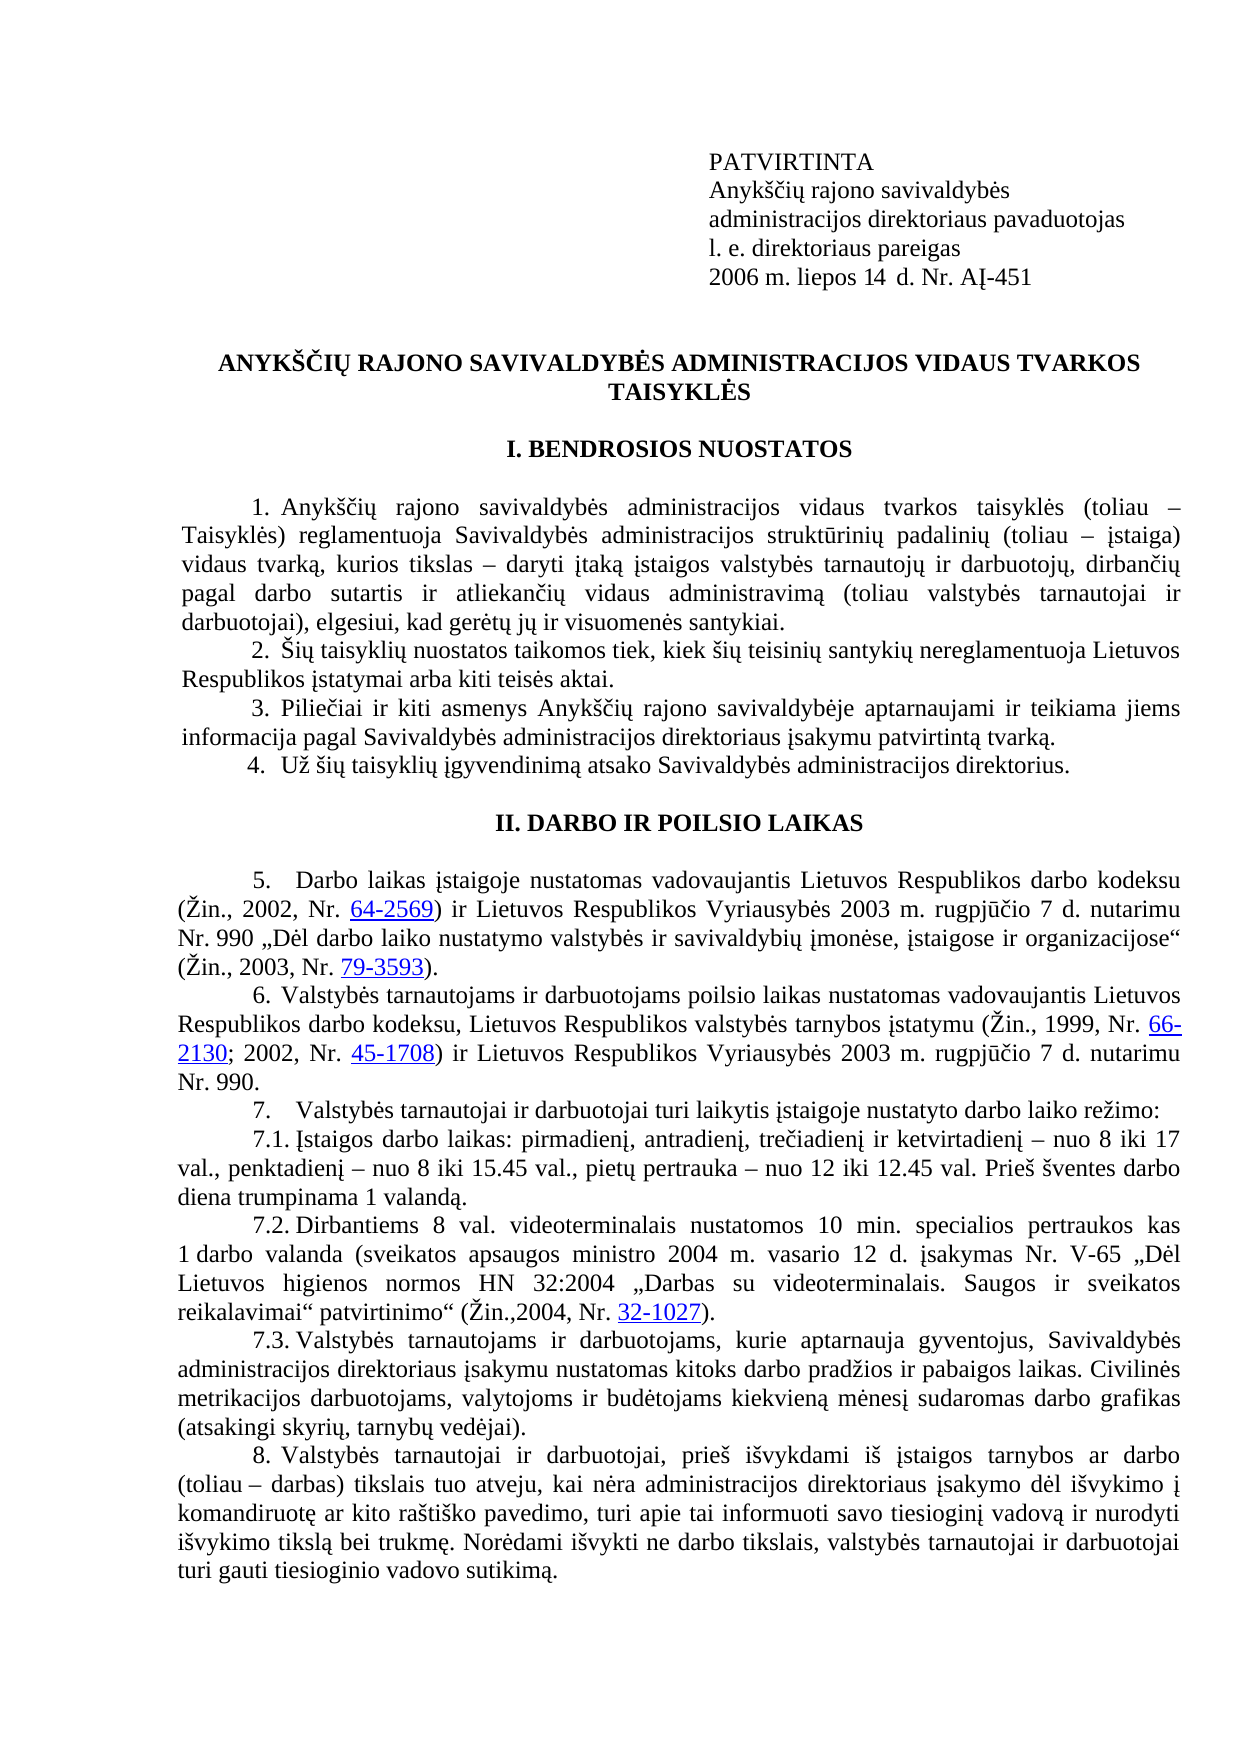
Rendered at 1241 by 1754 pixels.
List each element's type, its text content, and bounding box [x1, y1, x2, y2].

text 1. Anykščių rajono savivaldybės administracijos vidaus tvarkos taisyklės (toliau – Taisyklės) reglamentuoja Savivaldybės administracijos struktūrinių padalinių (toliau – įstaiga) vidaus tvarką, kurios tikslas – daryti įtaką įstaigos valstybės tarnautojų ir darbuotojų, dirbančių pagal darbo sutartis ir atliekančių vidaus administravimą (toliau valstybės tarnautojai ir darbuotojai), elgesiui, kad gerėtų jų ir visuomenės santykiai. [181, 492, 1181, 636]
text 4. Už šių taisyklių įgyvendinimą atsako Savivaldybės administracijos direktorius. [177, 751, 1181, 779]
text 3. Piliečiai ir kiti asmenys Anykščių rajono savivaldybėje aptarnaujami ir teikiama jiems informacija pagal Savivaldybės administracijos direktoriaus įsakymu patvirtintą tvarką. [181, 693, 1181, 751]
text II. DARBO IR POILSIO LAIKAS [177, 808, 1181, 837]
text 5. Darbo laikas įstaigoje nustatomas vadovaujantis Lietuvos Respublikos darbo kodeksu (Žin., 2002, Nr. 64-2569) ir Lietuvos Respublikos Vyriausybės 2003 m. rugpjūčio 7 d. nutarimu Nr. 990 „Dėl darbo laiko nustatymo valstybės ir savivaldybių įmonėse, įstaigose ir organizacijose“ (Žin., 2003, Nr. 79-3593). [177, 866, 1181, 981]
text Anykščių rajono savivaldybės [709, 176, 1181, 204]
text PATVIRTINTA [709, 147, 1181, 176]
text ANYKŠČIŲ RAJONO SAVIVALDYBĖS ADMINISTRACIJOS VIDAUS TVARKOS TAISYKLĖS [177, 348, 1181, 406]
text 8. Valstybės tarnautojai ir darbuotojai, prieš išvykdami iš įstaigos tarnybos ar darbo (toliau – darbas) tikslais tuo atveju, kai nėra administracijos direktoriaus įsakymo dėl išvykimo į komandiruotę ar kito raštiško pavedimo, turi apie tai informuoti savo tiesioginį vadovą ir nurodyti išvykimo tikslą bei trukmę. Norėdami išvykti ne darbo tikslais, valstybės tarnautojai ir darbuotojai turi gauti tiesioginio vadovo sutikimą. [177, 1441, 1181, 1584]
text I. BENDROSIOS NUOSTATOS [177, 434, 1181, 463]
text 7.2. Dirbantiems 8 val. videoterminalais nustatomos 10 min. specialios pertraukos kas 1 darbo valanda (sveikatos apsaugos ministro 2004 m. vasario 12 d. įsakymas Nr. V-65 „Dėl Lietuvos higienos normos HN 32:2004 „Darbas su videoterminalais. Saugos ir sveikatos reikalavimai“ patvirtinimo“ (Žin.,2004, Nr. 32-1027). [177, 1211, 1181, 1326]
text 2006 m. liepos 14 d. Nr. AĮ-451 [709, 262, 1181, 291]
text administracijos direktoriaus pavaduotojas [709, 204, 1181, 233]
text 6. Valstybės tarnautojams ir darbuotojams poilsio laikas nustatomas vadovaujantis Lietuvos Respublikos darbo kodeksu, Lietuvos Respublikos valstybės tarnybos įstatymu (Žin., 1999, Nr. 66-2130; 2002, Nr. 45-1708) ir Lietuvos Respublikos Vyriausybės 2003 m. rugpjūčio 7 d. nutarimu Nr. 990. [177, 981, 1181, 1096]
text 2. Šių taisyklių nuostatos taikomos tiek, kiek šių teisinių santykių nereglamentuoja Lietuvos Respublikos įstatymai arba kiti teisės aktai. [181, 636, 1181, 693]
text 7.3. Valstybės tarnautojams ir darbuotojams, kurie aptarnauja gyventojus, Savivaldybės administracijos direktoriaus įsakymu nustatomas kitoks darbo pradžios ir pabaigos laikas. Civilinės metrikacijos darbuotojams, valytojoms ir budėtojams kiekvieną mėnesį sudaromas darbo grafikas (atsakingi skyrių, tarnybų vedėjai). [177, 1326, 1181, 1441]
text l. e. direktoriaus pareigas [709, 233, 1181, 262]
text 7. Valstybės tarnautojai ir darbuotojai turi laikytis įstaigoje nustatyto darbo laiko režimo: [177, 1096, 1181, 1124]
text 7.1. Įstaigos darbo laikas: pirmadienį, antradienį, trečiadienį ir ketvirtadienį – nuo 8 iki 17 val., penktadienį – nuo 8 iki 15.45 val., pietų pertrauka – nuo 12 iki 12.45 val. Prieš šventes darbo diena trumpinama 1 valandą. [177, 1124, 1181, 1211]
